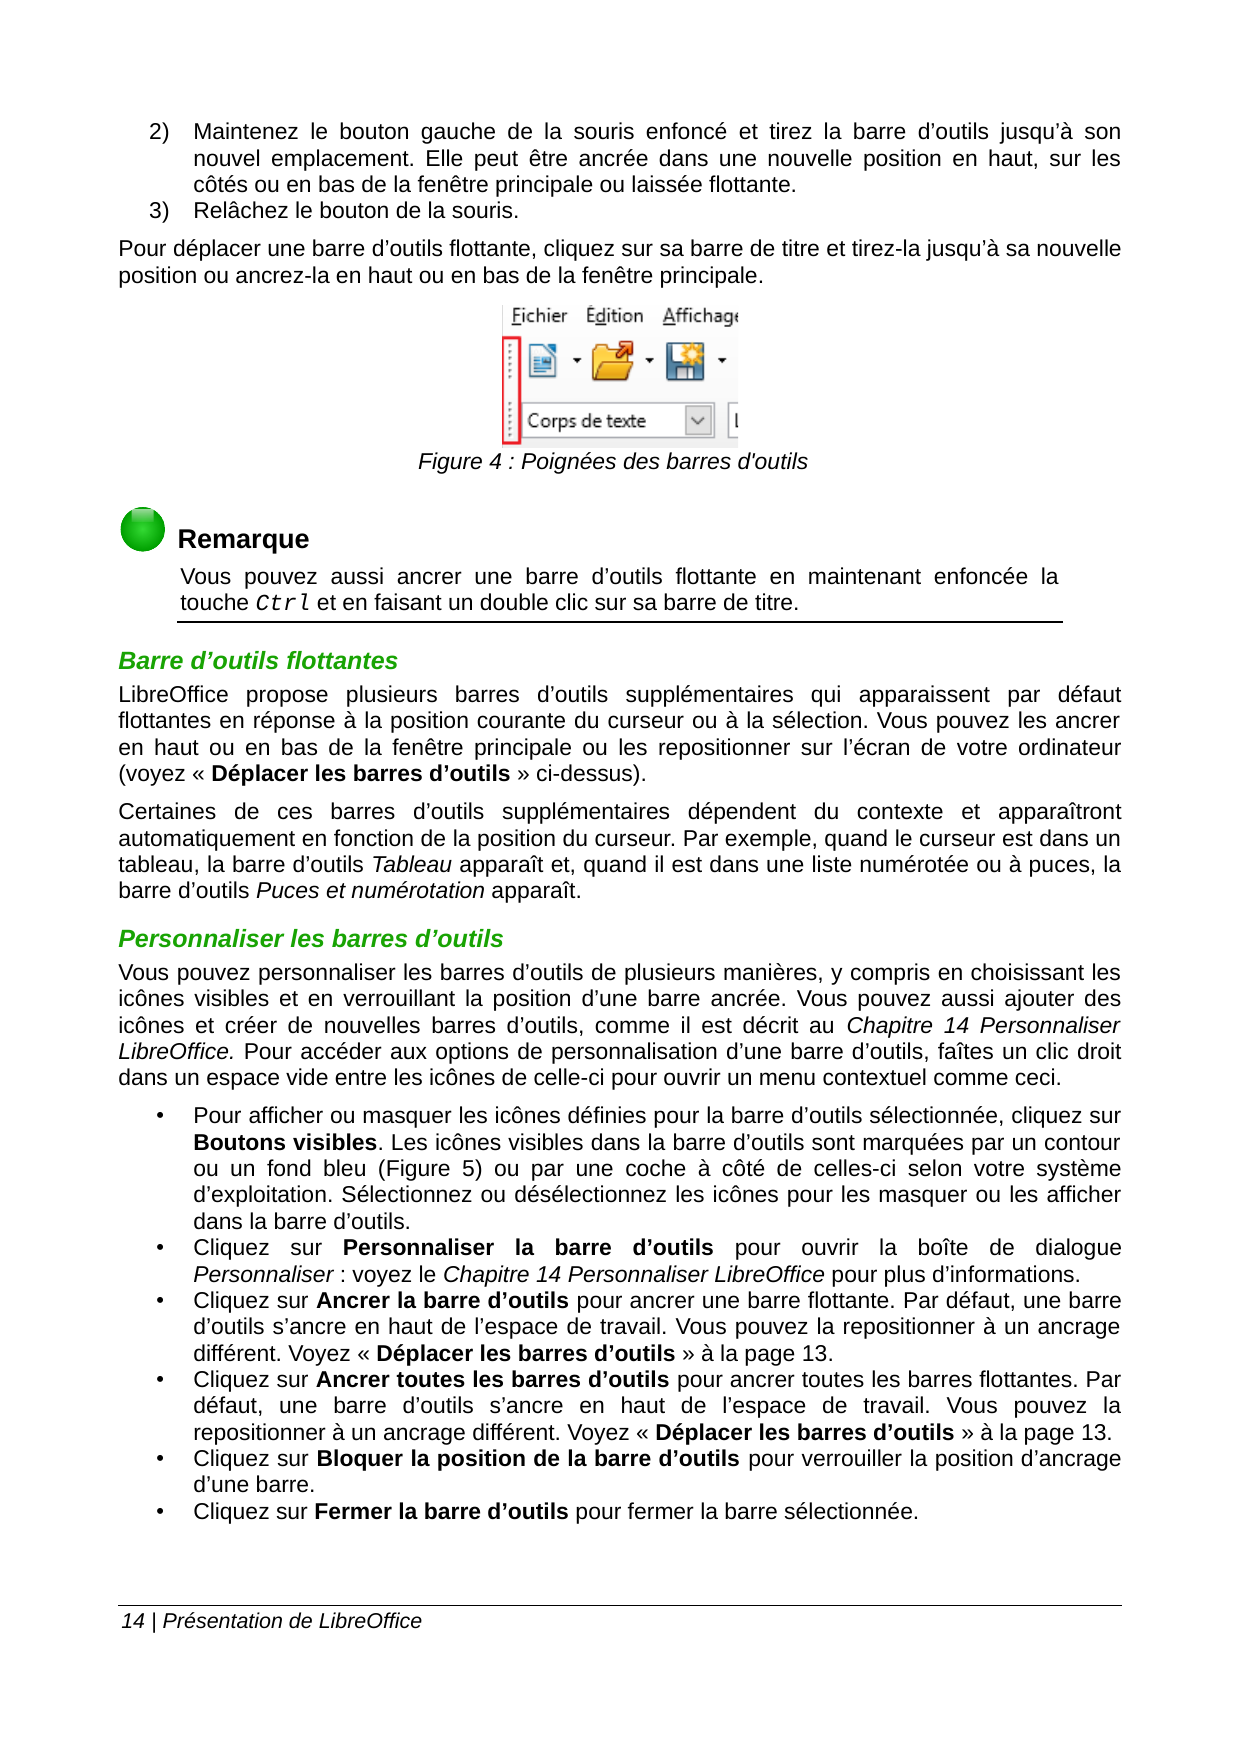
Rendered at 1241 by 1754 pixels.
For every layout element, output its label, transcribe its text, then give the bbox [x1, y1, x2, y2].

subtitle Personnaliser les barres d’outils [118, 924, 1122, 953]
list Cliquez sur Bloquer la position de la barre d’outils pour verrouiller la position d’ancrage d’une barre. [156, 1445, 1122, 1498]
list Cliquez sur Personnaliser la barre d’outils pour ouvrir la boîte de dialogue Personnaliser : voyez le Chapitre 14 Personnaliser LibreOffice pour plus d’informations. [156, 1234, 1122, 1287]
list Cliquez sur Fermer la barre d’outils pour fermer la barre sélectionnée. [156, 1498, 1122, 1524]
list Cliquez sur Ancrer toutes les barres d’outils pour ancrer toutes les barres flottantes. Par défaut, une barre d’outils s’ancre en haut de l’espace de travail. Vous pouvez la repositionner à un ancrage différent. Voyez « Déplacer les barres d’outils » à la page 13. [156, 1366, 1122, 1445]
text Certaines de ces barres d’outils supplémentaires dépendent du contexte et apparaîtront automatiquement en fonction de la position du curseur. Par exemple, quand le curseur est dans un tableau, la barre d’outils Tableau apparaît et, quand il est dans une liste numérotée ou à puces, la barre d’outils Puces et numérotation apparaît. [118, 798, 1122, 903]
list Maintenez le bouton gauche de la souris enfoncé et tirez la barre d’outils jusqu’à son nouvel emplacement. Elle peut être ancrée dans une nouvelle position en haut, sur les côtés ou en bas de la fenêtre principale ou laissée flottante. [169, 118, 1122, 197]
picture [502, 305, 739, 448]
text LibreOffice propose plusieurs barres d’outils supplémentaires qui apparaissent par défaut flottantes en réponse à la position courante du curseur ou à la sélection. Vous pouvez les ancrer en haut ou en bas de la fenêtre principale ou les repositionner sur l’écran de votre ordinateur (voyez « Déplacer les barres d’outils » ci-dessus). [118, 681, 1122, 786]
text Vous pouvez personnaliser les barres d’outils de plusieurs manières, y compris en choisissant les icônes visibles et en verrouillant la position d’une barre ancrée. Vous pouvez aussi ajouter des icônes et créer de nouvelles barres d’outils, comme il est décrit au Chapitre 14 Personnaliser LibreOffice. Pour accéder aux options de personnalisation d’une barre d’outils, faîtes un clic droit dans un espace vide entre les icônes de celle-ci pour ouvrir un menu contextuel comme ceci. [118, 959, 1122, 1091]
list Relâchez le bouton de la souris. [169, 197, 1122, 223]
subtitle Barre d’outils flottantes [118, 646, 1122, 675]
list Cliquez sur Ancrer la barre d’outils pour ancrer une barre flottante. Par défaut, une barre d’outils s’ancre en haut de l’espace de travail. Vous pouvez la repositionner à un ancrage différent. Voyez « Déplacer les barres d’outils » à la page 13. [156, 1287, 1122, 1366]
subtitle Remarque [118, 504, 1122, 554]
text Figure 4 : Poignées des barres d'outils [418, 448, 822, 474]
text Vous pouvez aussi ancrer une barre d’outils flottante en maintenant enfoncée la touche Ctrl et en faisant un double clic sur sa barre de titre. [177, 560, 1063, 621]
list Pour afficher ou masquer les icônes définies pour la barre d’outils sélectionnée, cliquez sur Boutons visibles. Les icônes visibles dans la barre d’outils sont marquées par un contour ou un fond bleu (Figure 5) ou par une coche à côté de celles-ci selon votre système d’exploitation. Sélectionnez ou désélectionnez les icônes pour les masquer ou les afficher dans la barre d’outils. [156, 1102, 1122, 1234]
text Pour déplacer une barre d’outils flottante, cliquez sur sa barre de titre et tirez-la jusqu’à sa nouvelle position ou ancrez-la en haut ou en bas de la fenêtre principale. [118, 235, 1122, 288]
